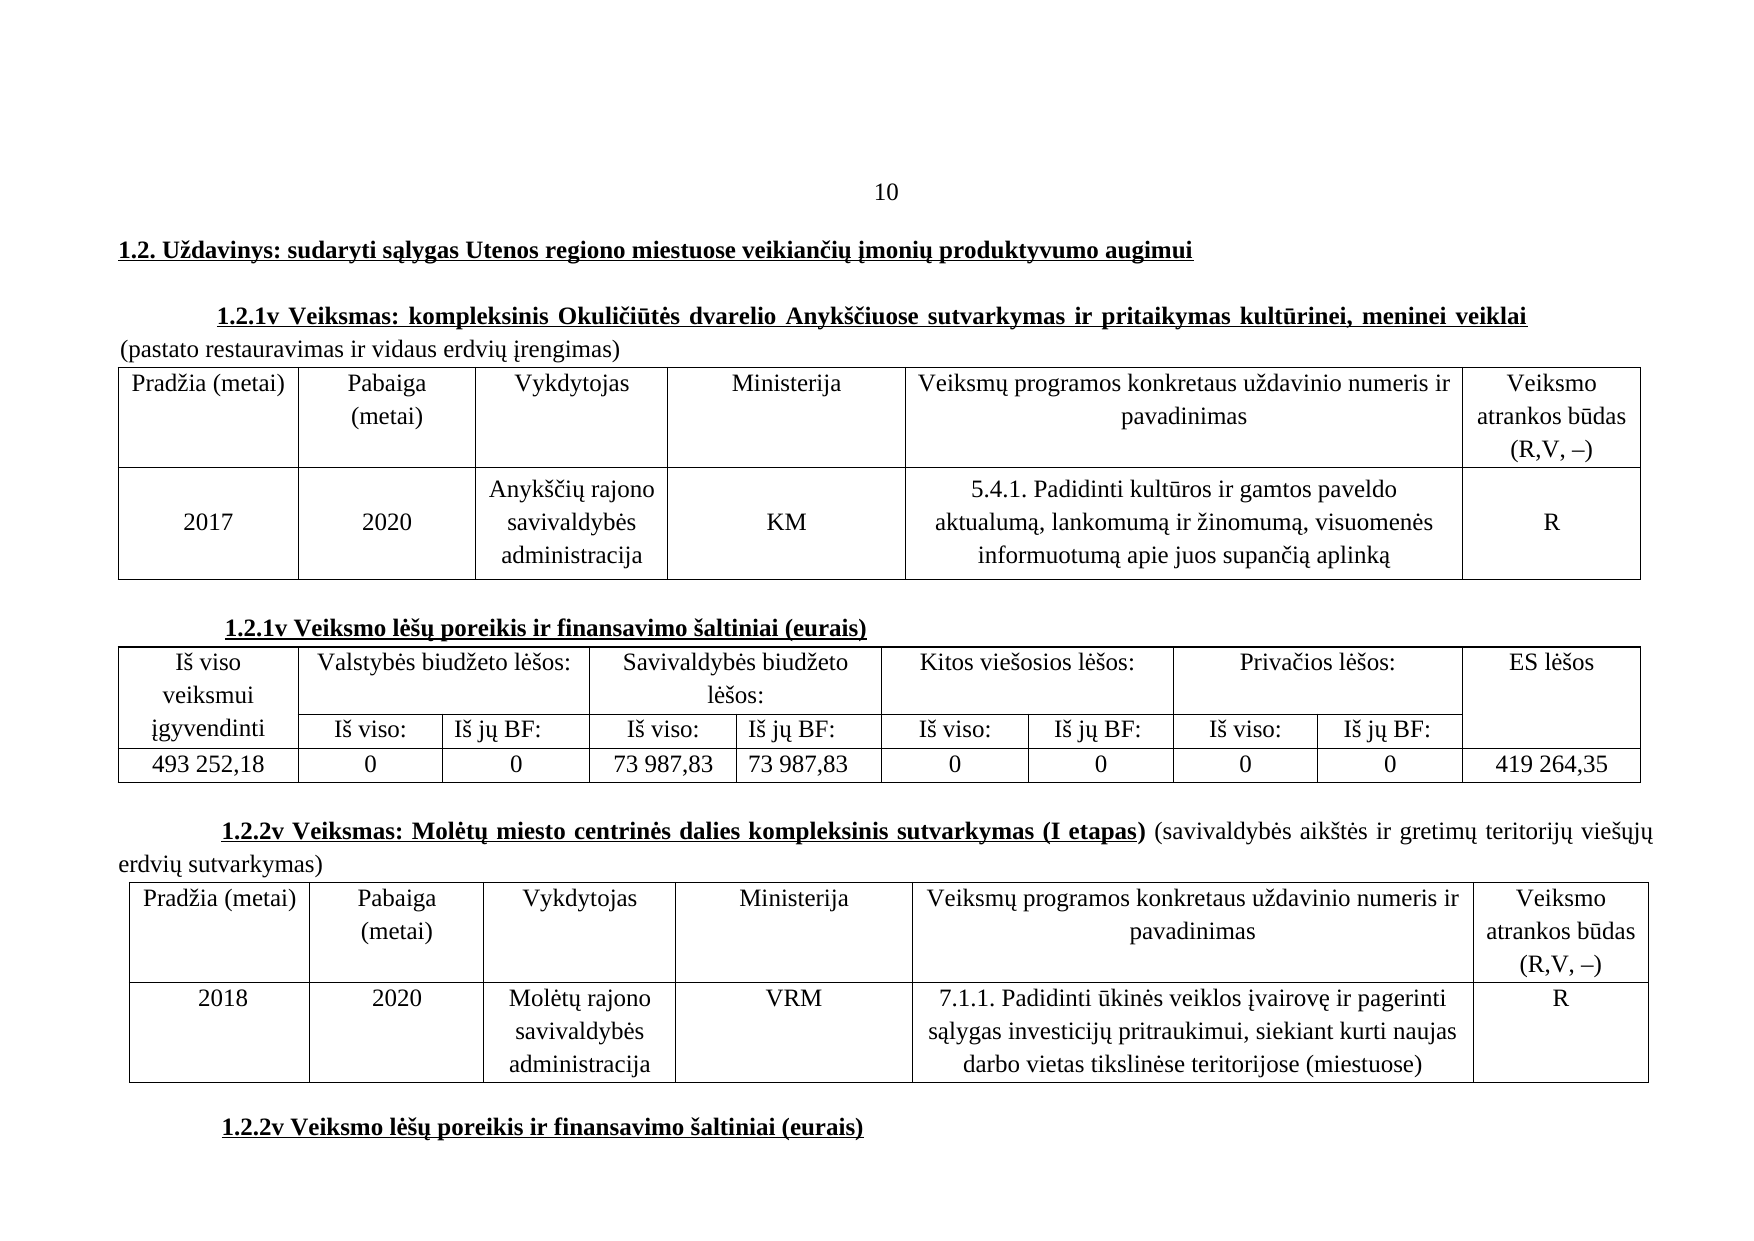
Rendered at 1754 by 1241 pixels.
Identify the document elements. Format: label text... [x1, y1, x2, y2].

table_cell R [1474, 983, 1648, 1082]
table_cell Pradžia (metai) [119, 368, 298, 467]
table_cell Ministerija [668, 368, 905, 467]
table_cell KM [668, 468, 905, 579]
table_cell Valstybės biudžeto lėšos: [299, 648, 589, 713]
table_cell 493 252,18 [119, 749, 298, 782]
table_header Pabaiga (metai) [310, 883, 483, 982]
table_cell 2020 [299, 468, 475, 579]
table_header [1540, 268, 1641, 367]
text 1.2.2v Veiksmo lėšų poreikis ir finansavimo šaltiniai (eurais) [118, 1112, 1654, 1141]
table_cell Vykdytojas [476, 368, 667, 467]
table_cell Savivaldybės biudžeto lėšos: [590, 648, 881, 713]
table_cell 0 [1318, 749, 1462, 782]
table_cell Molėtų rajono savivaldybės administracija [484, 983, 675, 1082]
table_cell Iš viso: [299, 715, 442, 748]
text 1.2.2v Veiksmas: Molėtų miesto centrinės dalies kompleksinis sutvarkymas (I etapas) (savivaldybės aikštės ir gretimų teritorijų viešųjų erdvių sutvarkymas) [118, 816, 1654, 877]
table_cell Iš viso: [590, 715, 736, 748]
table_cell Privačios lėšos: [1174, 648, 1462, 713]
table_cell Veiksmų programos konkretaus uždavinio numeris ir pavadinimas [906, 368, 1462, 467]
table_cell 1.2.1v Veiksmo lėšų poreikis ir finansavimo šaltiniai (eurais) [123, 580, 1540, 646]
table_cell 73 987,83 [737, 749, 881, 782]
table_cell [1540, 580, 1641, 646]
table_header Pradžia (metai) [130, 883, 309, 982]
table_cell Anykščių rajono savivaldybės administracija [476, 468, 667, 579]
table_cell VRM [676, 983, 912, 1082]
table_cell 0 [1174, 749, 1317, 782]
table_cell 2020 [310, 983, 483, 1082]
table_header Veiksmų programos konkretaus uždavinio numeris ir pavadinimas [913, 883, 1473, 982]
table_header Ministerija [676, 883, 912, 982]
table_cell 0 [882, 749, 1028, 782]
table_header 1.2.1v Veiksmas: kompleksinis Okuličiūtės dvarelio Anykščiuose sutvarkymas ir pritaikymas kultūrinei, meninei veiklai (pastato restauravimas ir vidaus erdvių įrengimas) [118, 268, 1540, 367]
table_cell 73 987,83 [590, 749, 736, 782]
table_cell Pabaiga (metai) [299, 368, 475, 467]
table_header Vykdytojas [484, 883, 675, 982]
table_cell Veiksmo atrankos būdas (R,V, –) [1463, 368, 1640, 467]
table_cell R [1463, 468, 1640, 579]
table_cell 419 264,35 [1463, 749, 1640, 782]
table_cell 0 [1029, 749, 1173, 782]
table_cell Iš viso: [882, 715, 1028, 748]
table_cell [118, 580, 123, 646]
table_cell 0 [299, 749, 442, 782]
table_header Veiksmo atrankos būdas (R,V, –) [1474, 883, 1648, 982]
table_cell 2018 [130, 983, 309, 1082]
table_cell Kitos viešosios lėšos: [882, 648, 1173, 713]
table_cell Iš jų BF: [737, 715, 881, 748]
table_cell Iš viso veiksmui įgyvendinti [119, 648, 298, 748]
table_cell Iš jų BF: [443, 715, 589, 748]
table_cell ES lėšos [1463, 648, 1640, 748]
table_cell 5.4.1. Padidinti kultūros ir gamtos paveldo aktualumą, lankomumą ir žinomumą, visuomenės informuotumą apie juos supančią aplinką [906, 468, 1462, 579]
table_cell Iš jų BF: [1029, 715, 1173, 748]
table_cell Iš viso: [1174, 715, 1317, 748]
table_cell 7.1.1. Padidinti ūkinės veiklos įvairovę ir pagerinti sąlygas investicijų pritraukimui, siekiant kurti naujas darbo vietas tikslinėse teritorijose (miestuose) [913, 983, 1473, 1082]
table_cell Iš jų BF: [1318, 715, 1462, 748]
text 1.2. Uždavinys: sudaryti sąlygas Utenos regiono miestuose veikiančių įmonių produktyvumo augimui [118, 235, 1654, 263]
table_cell 0 [443, 749, 589, 782]
table_cell 2017 [119, 468, 298, 579]
